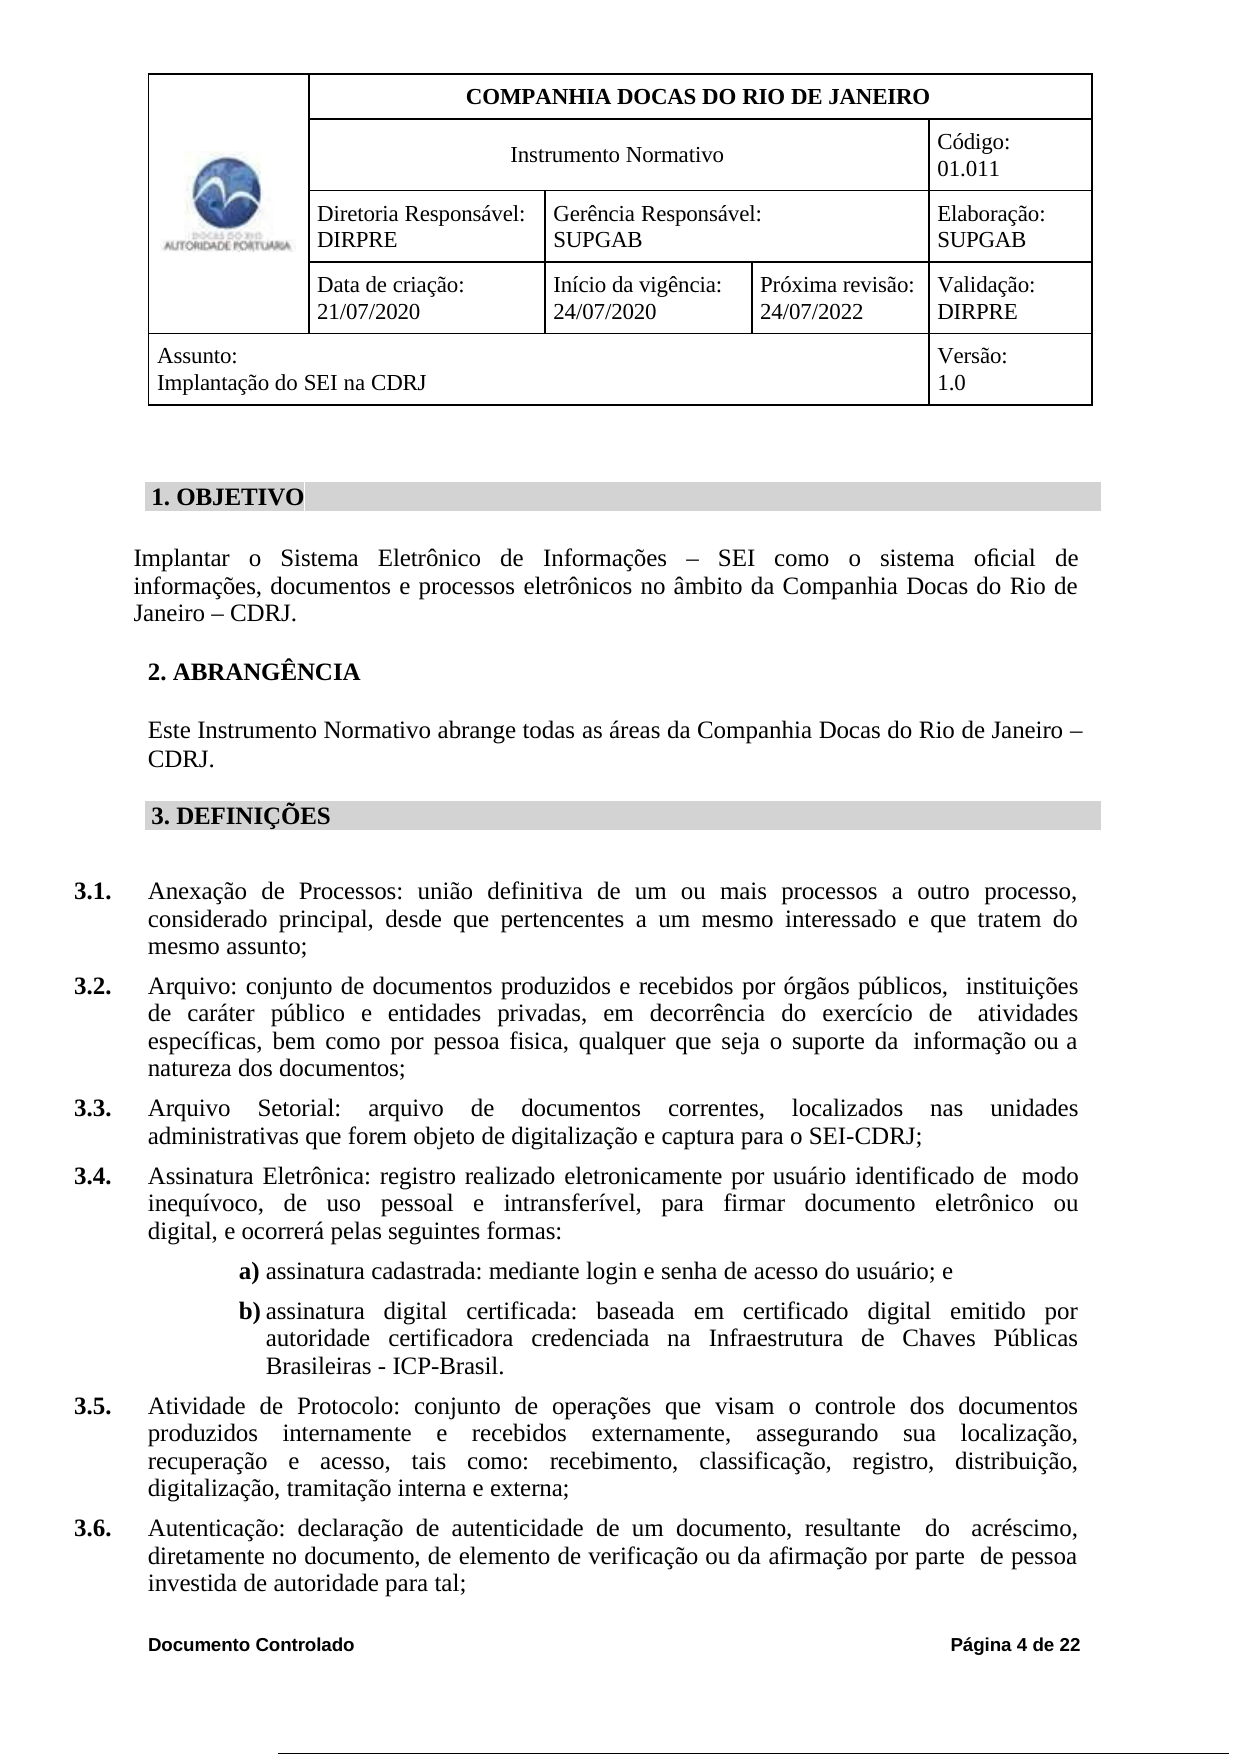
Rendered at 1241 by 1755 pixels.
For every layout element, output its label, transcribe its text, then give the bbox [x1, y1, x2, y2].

table_cell Início da vigência: 24/07/2020 [546, 263, 751, 332]
list Assinatura Eletrônica: registro realizado eletronicamente por usuário identificado de modo inequívoco, de uso pessoal e intransferível, para firmar documento eletrônico ou digital, e ocorrerá pelas seguintes formas: [133, 1162, 1078, 1245]
table_cell Data de criação: 21/07/2020 [310, 263, 544, 332]
text Implantar o Sistema Eletrônico de Informações – SEI como o sistema oﬁcial de informações, documentos e processos eletrônicos no âmbito da Companhia Docas do Rio de Janeiro – CDRJ. [133, 545, 1079, 627]
list Arquivo: conjunto de documentos produzidos e recebidos por órgãos públicos, instituições de caráter público e entidades privadas, em decorrência do exercício de atividades específicas, bem como por pessoa fisica, qualquer que seja o suporte da informação ou a natureza dos documentos; [133, 972, 1078, 1082]
table_cell Gerência Responsável: SUPGAB [546, 191, 928, 261]
subtitle 3. DEFINIÇÕES [145, 801, 1113, 830]
table_cell Validação: DIRPRE [930, 263, 1091, 332]
list assinatura digital certificada: baseada em certificado digital emitido por autoridade certificadora credenciada na Infraestrutura de Chaves Públicas Brasileiras - ICP-Brasil. [238, 1297, 1078, 1380]
table_cell Próxima revisão: 24/07/2022 [753, 263, 928, 332]
list assinatura cadastrada: mediante login e senha de acesso do usuário; e [238, 1256, 1113, 1284]
list Anexação de Processos: união definitiva de um ou mais processos a outro processo, considerado principal, desde que pertencentes a um mesmo interessado e que tratem do mesmo assunto; [133, 878, 1078, 960]
table_cell Elaboração: SUPGAB [930, 191, 1091, 261]
table_cell Diretoria Responsável: DIRPRE [310, 191, 544, 261]
text 2. ABRANGÊNCIA [148, 658, 1096, 687]
table_header COMPANHIA DOCAS DO RIO DE JANEIRO [310, 75, 1091, 118]
table_cell Versão: 1.0 [930, 334, 1091, 404]
table_cell Instrumento Normativo [310, 120, 928, 189]
list Atividade de Protocolo: conjunto de operações que visam o controle dos documentos produzidos internamente e recebidos externamente, assegurando sua localização, recuperação e acesso, tais como: recebimento, classificação, registro, distribuição, digitalização, tramitação interna e externa; [133, 1392, 1078, 1502]
table_cell Assunto: Implantação do SEI na CDRJ [149, 334, 928, 404]
list Autenticação: declaração de autenticidade de um documento, resultante do acréscimo, diretamente no documento, de elemento de verificação ou da afirmação por parte de pessoa investida de autoridade para tal; [133, 1515, 1078, 1597]
list Arquivo Setorial: arquivo de documentos correntes, localizados nas unidades administrativas que forem objeto de digitalização e captura para o SEI-CDRJ; [133, 1095, 1078, 1150]
table_header [149, 75, 308, 332]
text CDRJ. [148, 744, 1113, 773]
text Este Instrumento Normativo abrange todas as áreas da Companhia Docas do Rio de Janeiro – [148, 715, 1113, 744]
subtitle 1. OBJETIVO [145, 482, 1113, 511]
table_cell Código: 01.011 [930, 120, 1091, 189]
